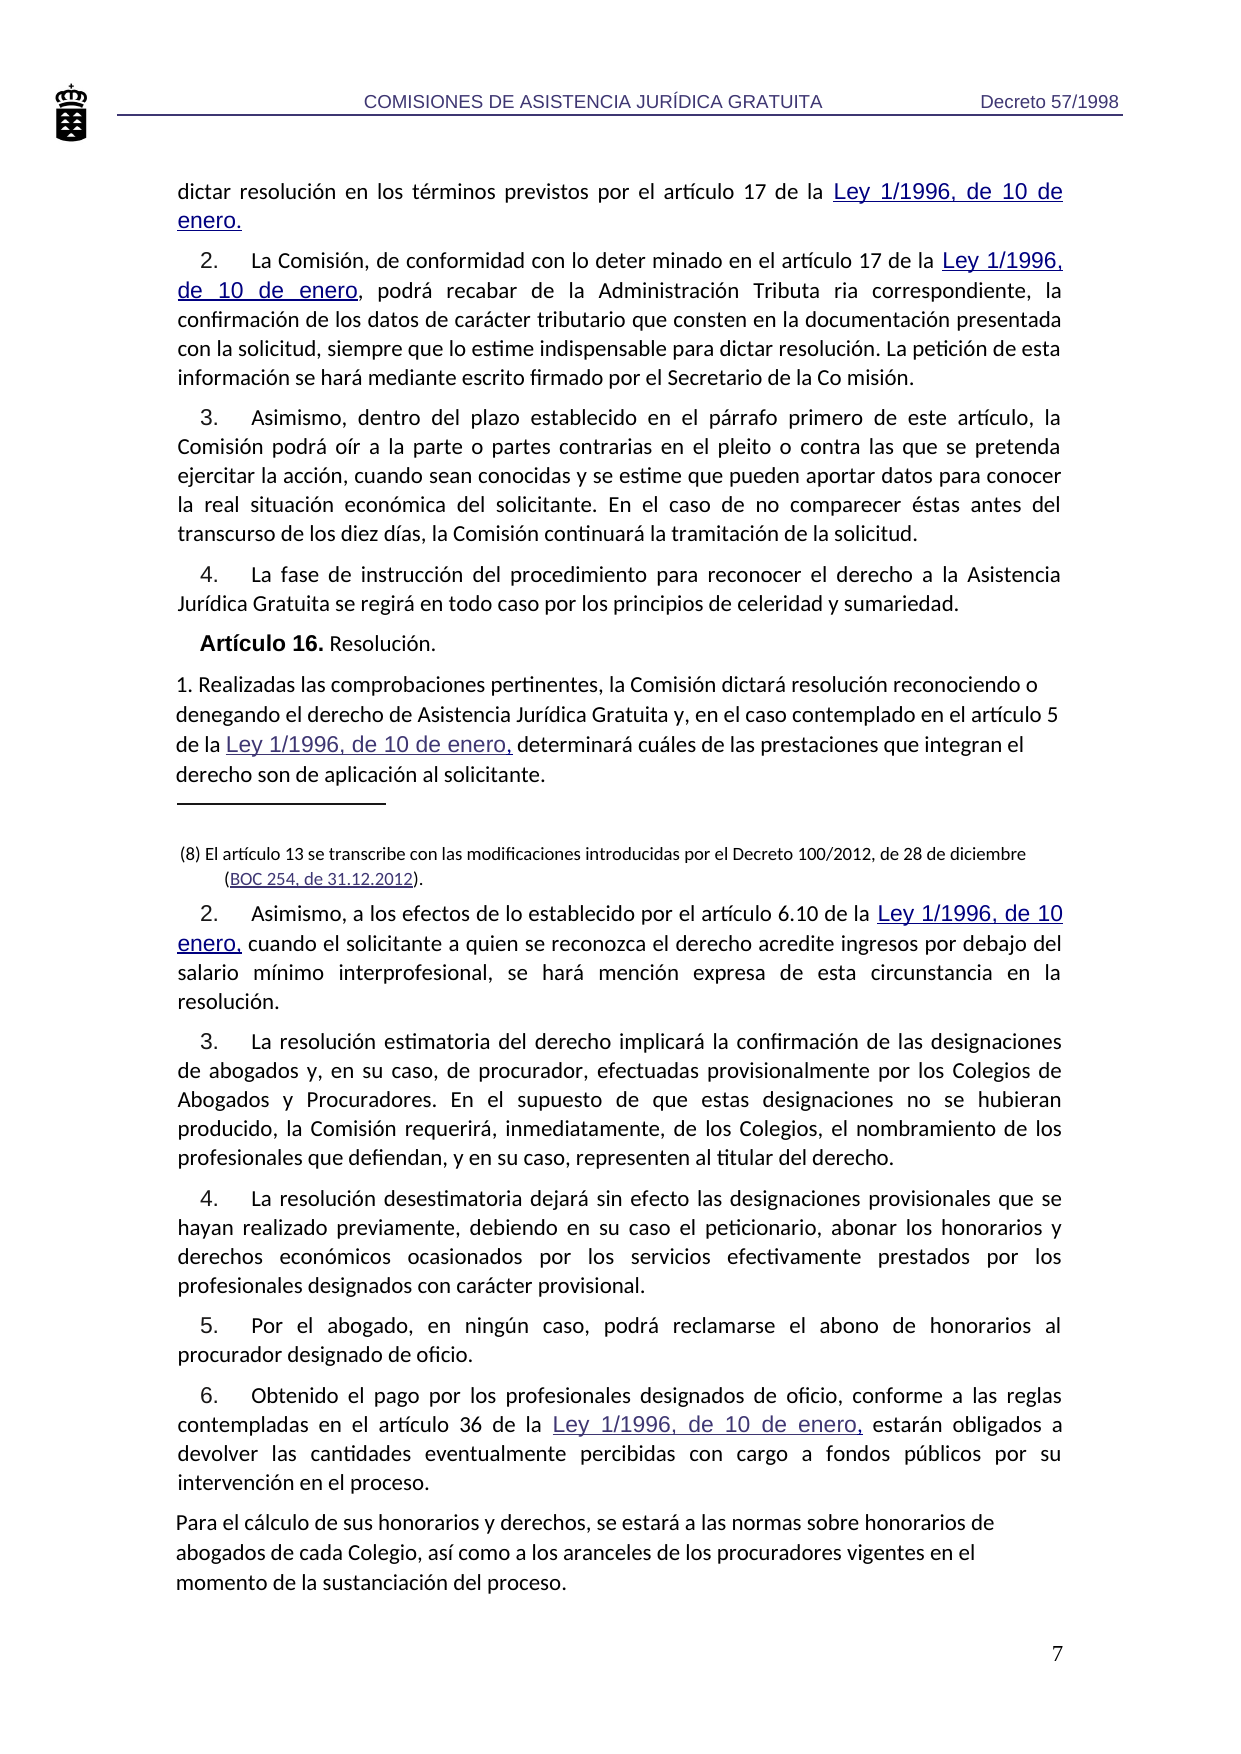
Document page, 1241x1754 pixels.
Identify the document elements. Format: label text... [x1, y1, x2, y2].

list Obtenido el pago por los profesionales designados de oficio, conforme a las reglas contempladas en el artículo 36 de la Ley 1/1996, de 10 de enero, estarán obligados a devolver las cantidades eventualmente percibidas con cargo a fondos públicos por su intervención en el proceso. [177, 1381, 1063, 1496]
text (8) El artículo 13 se transcribe con las modificaciones introducidas por el Decreto 100/2012, de 28 de diciembre (BOC 254, de 31.12.2012). [176, 843, 1063, 890]
text Para el cálculo de sus honorarios y derechos, se estará a las normas sobre honorarios de abogados de cada Colegio, así como a los aranceles de los procuradores vigentes en el momento de la sustanciación del proceso. [176, 1508, 1063, 1596]
text Artículo 16. Resolución. [199, 629, 926, 657]
list La resolución desestimatoria dejará sin efecto las designaciones provisionales que se hayan realizado previamente, debiendo en su caso el peticionario, abonar los honorarios y derechos económicos ocasionados por los servicios efectivamente prestados por los profesionales designados con carácter provisional. [177, 1184, 1063, 1299]
list dictar resolución en los términos previstos por el artículo 17 de la Ley 1/1996, de 10 de enero. [177, 177, 1063, 234]
list Asimismo, dentro del plazo establecido en el párrafo primero de este artículo, la Comisión podrá oír a la parte o partes contrarias en el pleito o contra las que se pretenda ejercitar la acción, cuando sean conocidas y se estime que pueden aportar datos para conocer la real situación económica del solicitante. En el caso de no comparecer éstas antes del transcurso de los diez días, la Comisión continuará la tramitación de la solicitud. [177, 403, 1063, 548]
list La Comisión, de conformidad con lo deter minado en el artículo 17 de la Ley 1/1996, de 10 de enero, podrá recabar de la Administración Tributa ria correspondiente, la confirmación de los datos de carácter tributario que consten en la documentación presentada con la solicitud, siempre que lo estime indispensable para dictar resolución. La petición de esta información se hará mediante escrito firmado por el Secretario de la Co misión. [177, 247, 1063, 391]
list Asimismo, a los efectos de lo establecido por el artículo 6.10 de la Ley 1/1996, de 10 enero, cuando el solicitante a quien se reconozca el derecho acredite ingresos por debajo del salario mínimo interprofesional, se hará mención expresa de esta circunstancia en la resolución. [177, 899, 1063, 1015]
list Por el abogado, en ningún caso, podrá reclamarse el abono de honorarios al procurador designado de oficio. [177, 1311, 1063, 1368]
list La resolución estimatoria del derecho implicará la confirmación de las designaciones de abogados y, en su caso, de procurador, efectuadas provisionalmente por los Colegios de Abogados y Procuradores. En el supuesto de que estas designaciones no se hubieran producido, la Comisión requerirá, inmediatamente, de los Colegios, el nombramiento de los profesionales que defiendan, y en su caso, representen al titular del derecho. [177, 1027, 1063, 1171]
text 1. Realizadas las comprobaciones pertinentes, la Comisión dictará resolución reconociendo o denegando el derecho de Asistencia Jurídica Gratuita y, en el caso contemplado en el artículo 5 de la Ley 1/1996, de 10 de enero, determinará cuáles de las prestaciones que integran el derecho son de aplicación al solicitante. [176, 670, 1063, 788]
list La fase de instrucción del procedimiento para reconocer el derecho a la Asistencia Jurídica Gratuita se regirá en todo caso por los principios de celeridad y sumariedad. [177, 560, 1063, 617]
